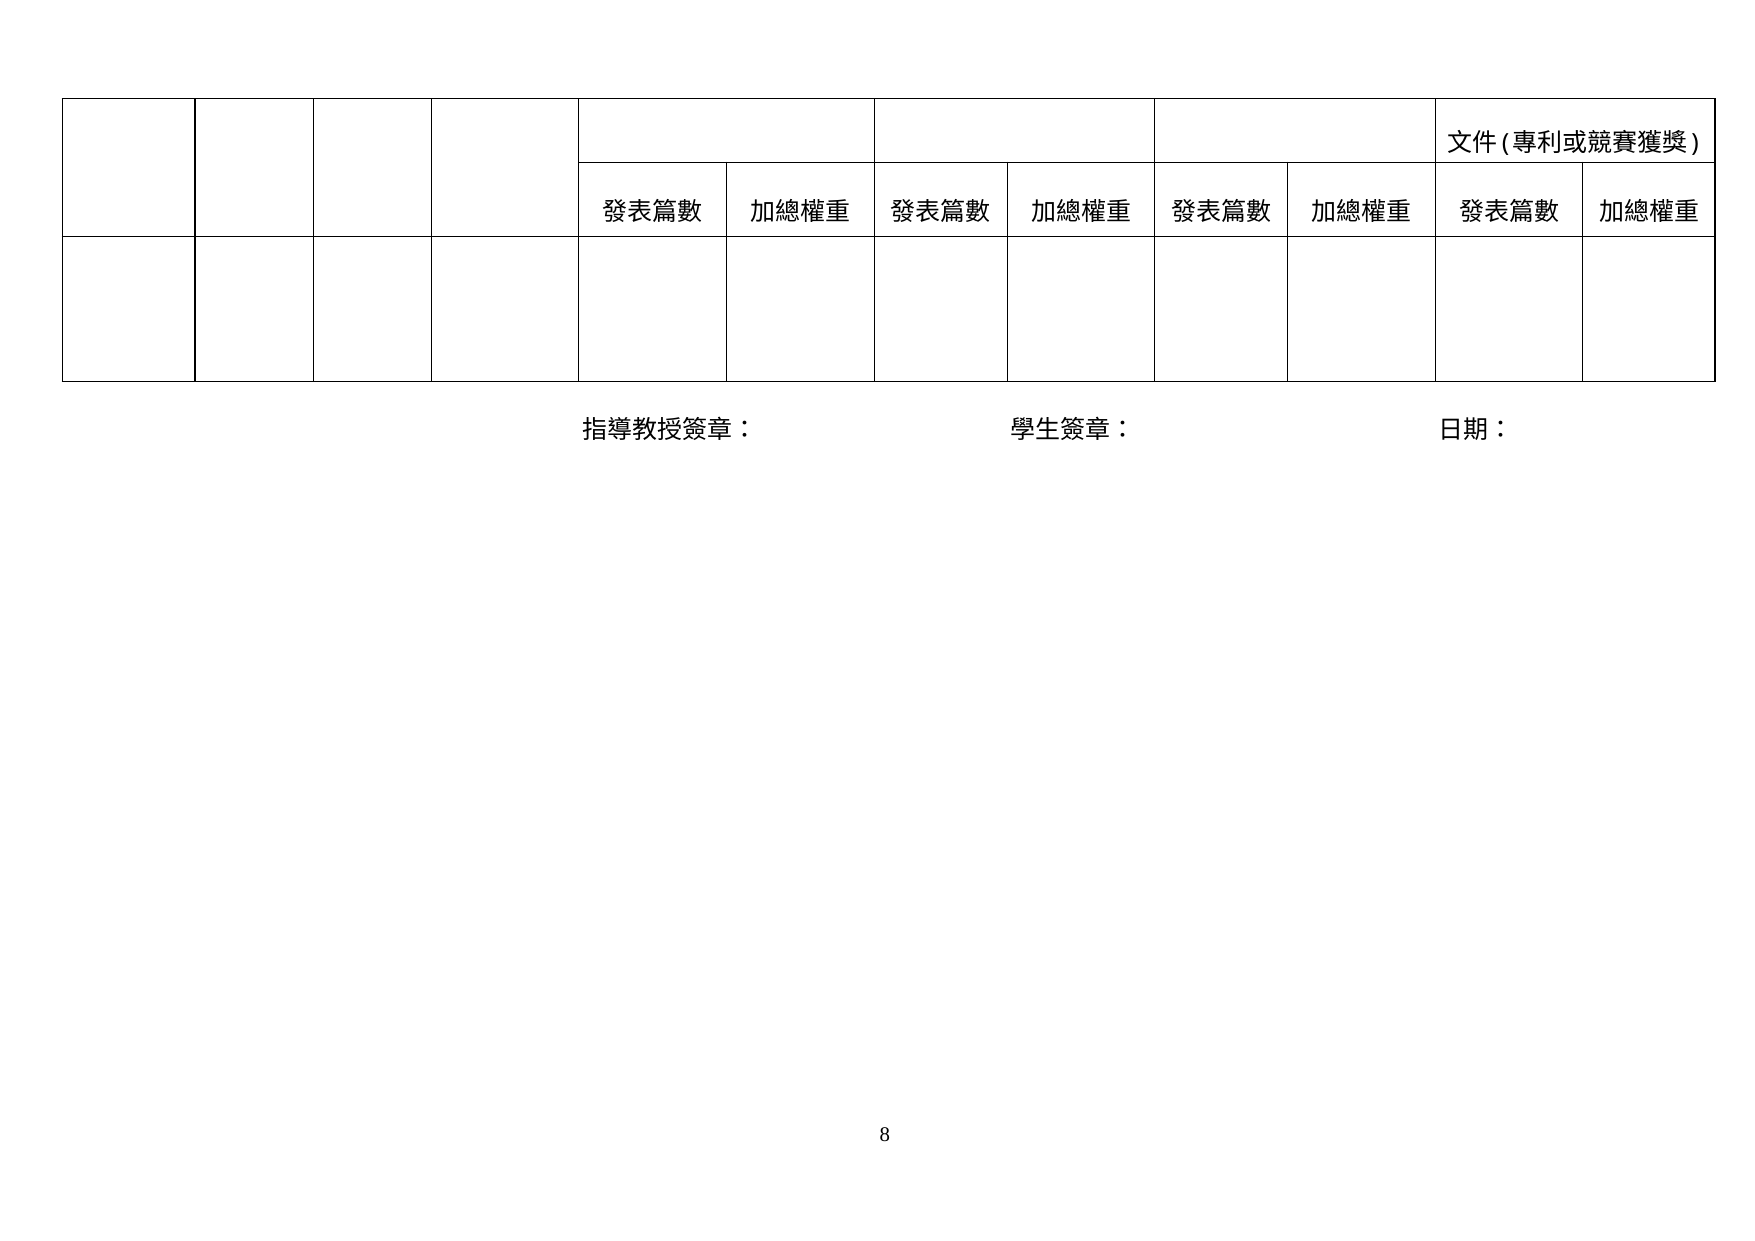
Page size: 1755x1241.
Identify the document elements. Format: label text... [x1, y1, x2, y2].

table_cell 日期： [1435, 382, 1715, 453]
table_cell [579, 99, 874, 162]
table_cell 加總權重 [727, 163, 874, 236]
table_cell [432, 99, 578, 236]
table_cell [1583, 237, 1714, 381]
table_cell 文件(專利或競賽獲獎) [1436, 99, 1714, 162]
table_cell [196, 237, 313, 381]
table_cell 發表篇數 [1436, 163, 1582, 236]
table_cell [1155, 99, 1435, 162]
table_cell 加總權重 [1288, 163, 1435, 236]
table_cell 發表篇數 [579, 163, 726, 236]
table_cell [727, 237, 874, 381]
table_cell 發表篇數 [875, 163, 1007, 236]
table_cell [875, 99, 1154, 162]
table_cell [314, 237, 431, 381]
table_cell 加總權重 [1008, 163, 1154, 236]
table_cell [196, 99, 313, 236]
table_cell [1155, 237, 1287, 381]
table_cell [431, 382, 579, 453]
table_cell [195, 382, 313, 453]
table_cell [63, 99, 194, 236]
table_cell [313, 382, 431, 453]
table_cell [875, 237, 1007, 381]
table_cell [579, 237, 726, 381]
table_cell [432, 237, 578, 381]
table_cell 學生簽章： [1007, 382, 1435, 453]
table_cell [1436, 237, 1582, 381]
table_cell [1288, 237, 1435, 381]
table_cell [314, 99, 431, 236]
table_cell 指導教授簽章： [579, 382, 1007, 453]
table_cell [1008, 237, 1154, 381]
table_cell [63, 237, 194, 381]
table_cell [62, 382, 195, 453]
table_cell 發表篇數 [1155, 163, 1287, 236]
table_cell 加總權重 [1583, 163, 1714, 236]
